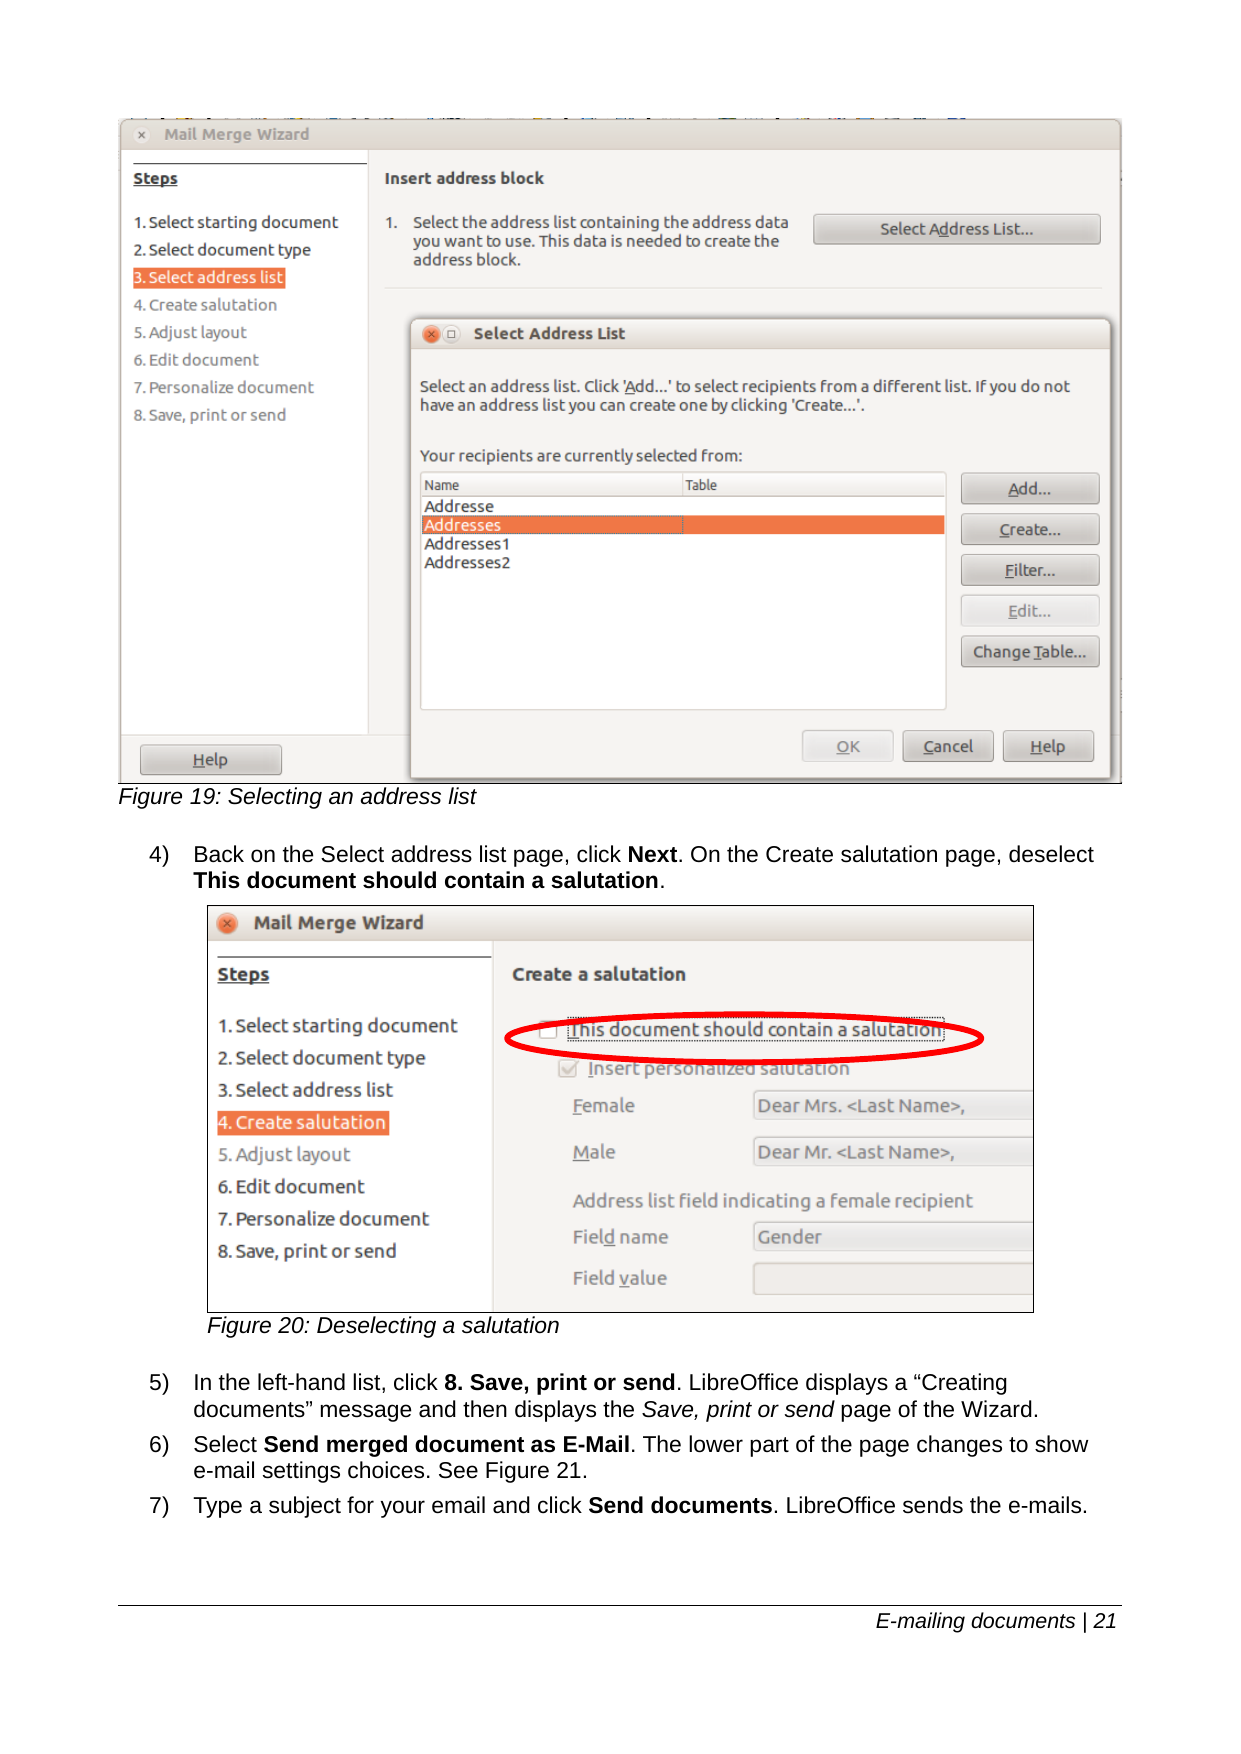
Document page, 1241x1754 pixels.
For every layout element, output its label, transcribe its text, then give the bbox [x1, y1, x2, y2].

text Figure 20: Deselecting a salutation [207, 1313, 1033, 1338]
picture [208, 906, 1033, 1312]
list In the left-hand list, click 8. Save, print or send. LibreOffice displays a “Creating documents” message and then displays the Save, print or send page of the Wizard. [169, 1369, 1122, 1422]
text Figure 19: Selecting an address list [118, 784, 1122, 809]
list Back on the Select address list page, click Next. On the Create salutation page, deselect This document should contain a salutation. [169, 841, 1122, 893]
list Select Send merged document as E-Mail. The lower part of the page changes to show e‑mail settings choices. See Figure 21. [169, 1431, 1122, 1483]
picture [118, 118, 1123, 783]
list Type a subject for your email and click Send documents. LibreOffice sends the e-mails. [169, 1492, 1122, 1519]
